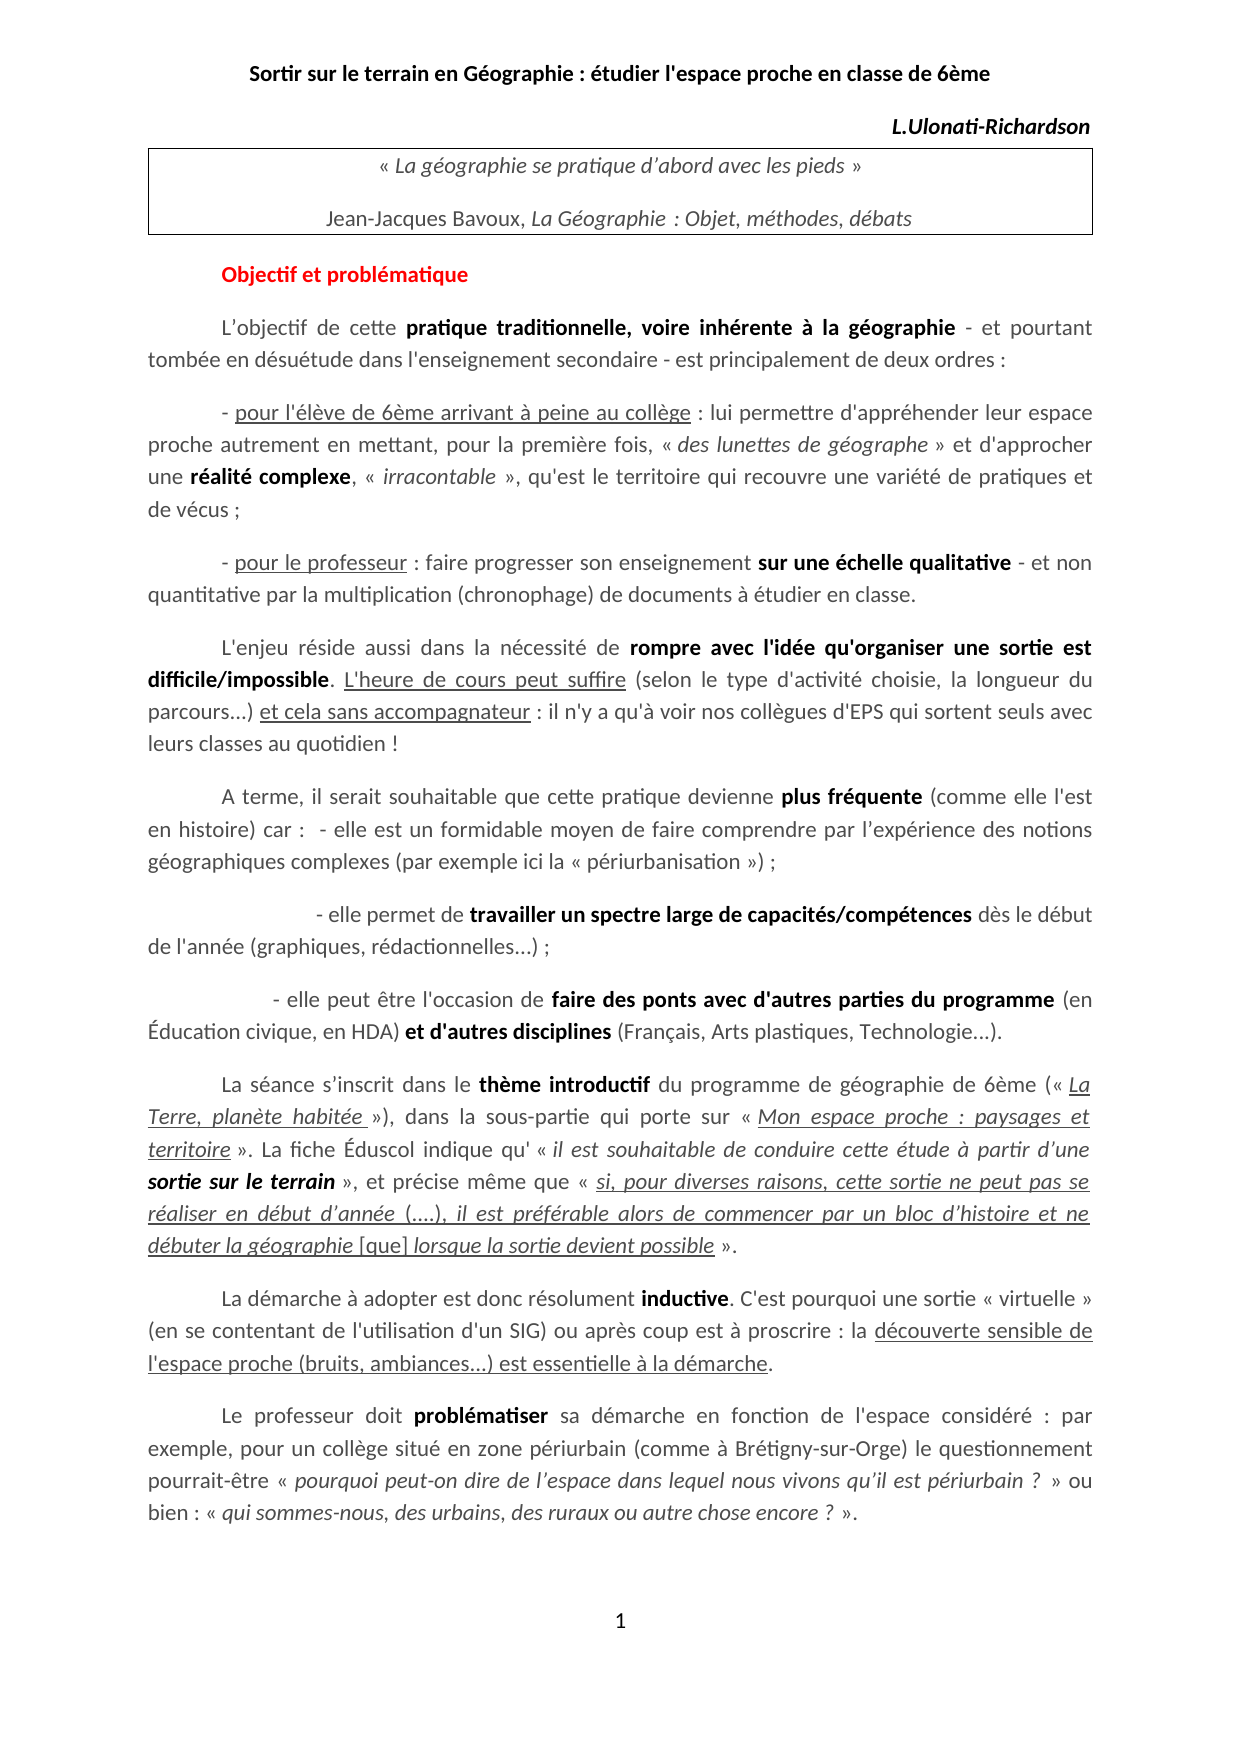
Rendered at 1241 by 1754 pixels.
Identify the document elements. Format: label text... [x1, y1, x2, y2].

text La séance s’inscrit dans le thème introductif du programme de géographie de 6ème (« La Terre, planète habitée »), dans la sous-partie qui porte sur « Mon espace proche : paysages et territoire ». La fiche Éduscol indique qu' « il est souhaitable de conduire cette étude à partir d’une sortie sur le terrain », et précise même que « si, pour diverses raisons, cette sortie ne peut pas se réaliser en début d’année (....), il est préférable alors de commencer par un bloc d’histoire et ne débuter la géographie [que] lorsque la sortie devient possible ». [148, 1070, 1093, 1259]
text L'enjeu réside aussi dans la nécessité de rompre avec l'idée qu'organiser une sortie est difficile/impossible. L'heure de cours peut suffire (selon le type d'activité choisie, la longueur du parcours...) et cela sans accompagnateur : il n'y a qu'à voir nos collègues d'EPS qui sortent seuls avec leurs classes au quotidien ! [148, 633, 1093, 757]
text La démarche à adopter est donc résolument inductive. C'est pourquoi une sortie « virtuelle » (en se contentant de l'utilisation d'un SIG) ou après coup est à proscrire : la découverte sensible de l'espace proche (bruits, ambiances...) est essentielle à la démarche. [148, 1284, 1093, 1377]
text L’objectif de cette pratique traditionnelle, voire inhérente à la géographie - et pourtant tombée en désuétude dans l'enseignement secondaire - est principalement de deux ordres : [148, 313, 1093, 373]
text Jean-Jacques Bavoux, La Géographie : Objet, méthodes, débats [149, 201, 1092, 234]
text - pour le professeur : faire progresser son enseignement sur une échelle qualitative - et non quantitative par la multiplication (chronophage) de documents à étudier en classe. [148, 548, 1093, 608]
text - elle permet de travailler un spectre large de capacités/compétences dès le début de l'année (graphiques, rédactionnelles...) ; [148, 900, 1093, 960]
text A terme, il serait souhaitable que cette pratique devienne plus fréquente (comme elle l'est en histoire) car : - elle est un formidable moyen de faire comprendre par l’expérience des notions géographiques complexes (par exemple ici la « périurbanisation ») ; [148, 782, 1093, 875]
text Objectif et problématique [148, 260, 1093, 288]
text - elle peut être l'occasion de faire des ponts avec d'autres parties du programme (en Éducation civique, en HDA) et d'autres disciplines (Français, Arts plastiques, Technologie...). [148, 985, 1093, 1045]
text - pour l'élève de 6ème arrivant à peine au collège : lui permettre d'appréhender leur espace proche autrement en mettant, pour la première fois, « des lunettes de géographe » et d'approcher une réalité complexe, « irracontable », qu'est le territoire qui recouvre une variété de pratiques et de vécus ; [148, 398, 1093, 523]
text « La géographie se pratique d’abord avec les pieds » [149, 149, 1092, 179]
text Le professeur doit problématiser sa démarche en fonction de l'espace considéré : par exemple, pour un collège situé en zone périurbain (comme à Brétigny-sur-Orge) le questionnement pourrait-être « pourquoi peut-on dire de l’espace dans lequel nous vivons qu’il est périurbain ? » ou bien : « qui sommes-nous, des urbains, des ruraux ou autre chose encore ? ». [148, 1402, 1093, 1526]
